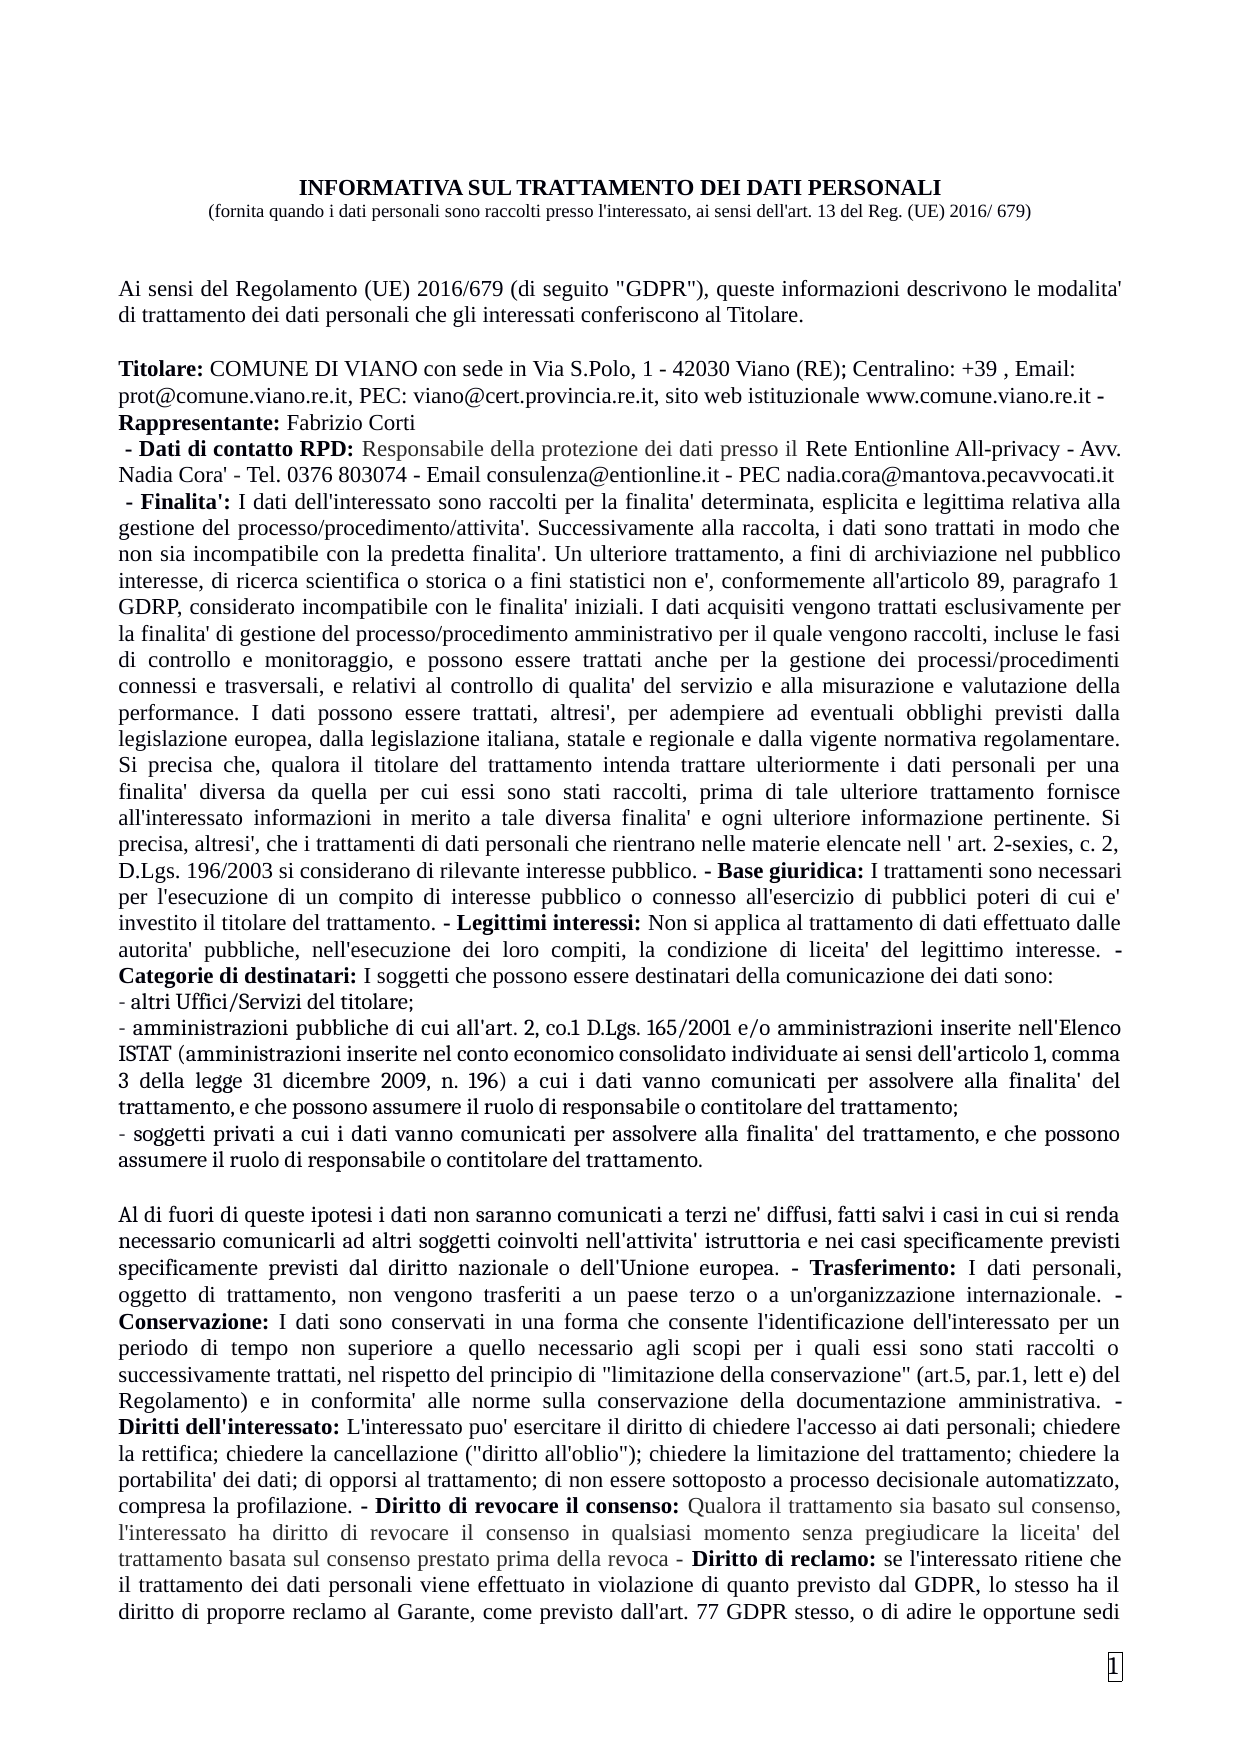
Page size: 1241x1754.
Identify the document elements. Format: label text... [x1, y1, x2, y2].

text - amministrazioni pubbliche di cui all'art. 2, co.1 D.Lgs. 165/2001 e/o amministrazioni inserite nell'Elenco ISTAT (amministrazioni inserite nel conto economico consolidato individuate ai sensi dell'articolo 1, comma 3 della legge 31 dicembre 2009, n. 196) a cui i dati vanno comunicati per assolvere alla finalita' del trattamento, e che possono assumere il ruolo di responsabile o contitolare del trattamento; [118, 1015, 1122, 1120]
text - Finalita': I dati dell'interessato sono raccolti per la finalita' determinata, esplicita e legittima relativa alla gestione del processo/procedimento/attivita'. Successivamente alla raccolta, i dati sono trattati in modo che non sia incompatibile con la predetta finalita'. Un ulteriore trattamento, a fini di archiviazione nel pubblico interesse, di ricerca scientifica o storica o a fini statistici non e', conformemente all'articolo 89, paragrafo 1 GDRP, considerato incompatibile con le finalita' iniziali. I dati acquisiti vengono trattati esclusivamente per la finalita' di gestione del processo/procedimento amministrativo per il quale vengono raccolti, incluse le fasi di controllo e monitoraggio, e possono essere trattati anche per la gestione dei processi/procedimenti connessi e trasversali, e relativi al controllo di qualita' del servizio e alla misurazione e valutazione della performance. I dati possono essere trattati, altresi', per adempiere ad eventuali obblighi previsti dalla legislazione europea, dalla legislazione italiana, statale e regionale e dalla vigente normativa regolamentare. Si precisa che, qualora il titolare del trattamento intenda trattare ulteriormente i dati personali per una finalita' diversa da quella per cui essi sono stati raccolti, prima di tale ulteriore trattamento fornisce all'interessato informazioni in merito a tale diversa finalita' e ogni ulteriore informazione pertinente. Si precisa, altresi', che i trattamenti di dati personali che rientrano nelle materie elencate nell ' art. 2-sexies, c. 2, D.Lgs. 196/2003 si considerano di rilevante interesse pubblico. - Base giuridica: I trattamenti sono necessari per l'esecuzione di un compito di interesse pubblico o connesso all'esercizio di pubblici poteri di cui e' investito il titolare del trattamento. - Legittimi interessi: Non si applica al trattamento di dati effettuato dalle autorita' pubbliche, nell'esecuzione dei loro compiti, la condizione di liceita' del legittimo interesse. - Categorie di destinatari: I soggetti che possono essere destinatari della comunicazione dei dati sono: [118, 488, 1122, 988]
text Ai sensi del Regolamento (UE) 2016/679 (di seguito "GDPR"), queste informazioni descrivono le modalita' di trattamento dei dati personali che gli interessati conferiscono al Titolare. [118, 274, 1122, 327]
text - Dati di contatto RPD: Responsabile della protezione dei dati presso il Rete Entionline All-privacy - Avv. Nadia Cora' - Tel. 0376 803074 - Email consulenza@entionline.it - PEC nadia.cora@mantova.pecavvocati.it [118, 435, 1122, 488]
text - soggetti privati a cui i dati vanno comunicati per assolvere alla finalita' del trattamento, e che possono assumere il ruolo di responsabile o contitolare del trattamento. [118, 1120, 1122, 1173]
text - altri Uffici/Servizi del titolare; [118, 988, 1122, 1015]
text Al di fuori di queste ipotesi i dati non saranno comunicati a terzi ne' diffusi, fatti salvi i casi in cui si renda necessario comunicarli ad altri soggetti coinvolti nell'attivita' istruttoria e nei casi specificamente previsti specificamente previsti dal diritto nazionale o dell'Unione europea. - Trasferimento: I dati personali, oggetto di trattamento, non vengono trasferiti a un paese terzo o a un'organizzazione internazionale. - Conservazione: I dati sono conservati in una forma che consente l'identificazione dell'interessato per un periodo di tempo non superiore a quello necessario agli scopi per i quali essi sono stati raccolti o successivamente trattati, nel rispetto del principio di "limitazione della conservazione" (art.5, par.1, lett e) del Regolamento) e in conformita' alle norme sulla conservazione della documentazione amministrativa. - Diritti dell'interessato: L'interessato puo' esercitare il diritto di chiedere l'accesso ai dati personali; chiedere la rettifica; chiedere la cancellazione ("diritto all'oblio"); chiedere la limitazione del trattamento; chiedere la portabilita' dei dati; di opporsi al trattamento; di non essere sottoposto a processo decisionale automatizzato, compresa la profilazione. - Diritto di revocare il consenso: Qualora il trattamento sia basato sul consenso, l'interessato ha diritto di revocare il consenso in qualsiasi momento senza pregiudicare la liceita' del trattamento basata sul consenso prestato prima della revoca - Diritto di reclamo: se l'interessato ritiene che il trattamento dei dati personali viene effettuato in violazione di quanto previsto dal GDPR, lo stesso ha il diritto di proporre reclamo al Garante, come previsto dall'art. 77 GDPR stesso, o di adire le opportune sedi [118, 1202, 1122, 1624]
text INFORMATIVA SUL TRATTAMENTO DEI DATI PERSONALI [118, 174, 1122, 200]
text (fornita quando i dati personali sono raccolti presso l'interessato, ai sensi dell'art. 13 del Reg. (UE) 2016/ 679) [118, 200, 1122, 222]
text Titolare: COMUNE DI VIANO con sede in Via S.Polo, 1 - 42030 Viano (RE); Centralino: +39 , Email: prot@comune.viano.re.it, PEC: viano@cert.provincia.re.it, sito web istituzionale www.comune.viano.re.it - Rappresentante: Fabrizio Corti [118, 354, 1122, 435]
